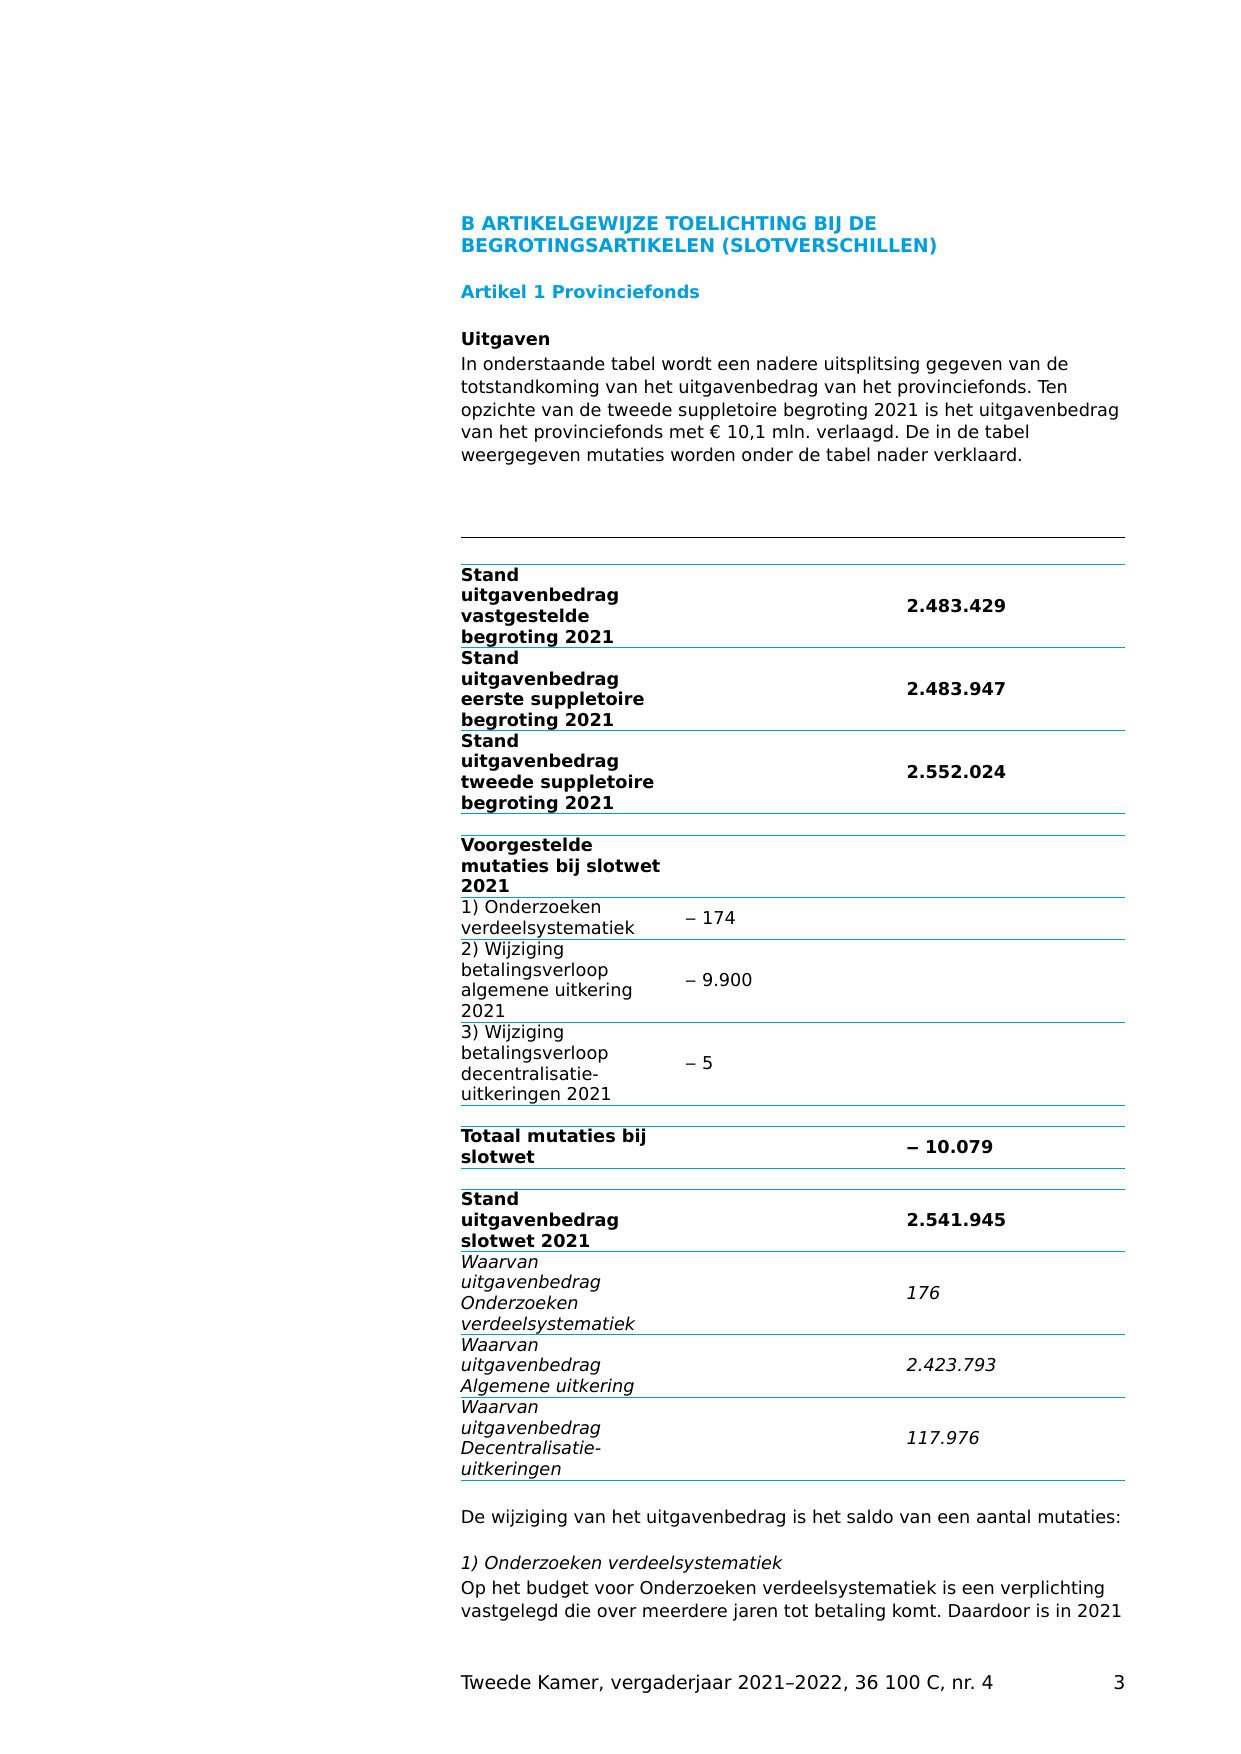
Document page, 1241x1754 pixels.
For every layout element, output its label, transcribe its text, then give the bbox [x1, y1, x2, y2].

table_cell [904, 538, 1125, 564]
table_cell Voorgestelde mutaties bij slotwet 2021 [461, 836, 682, 897]
table_cell Waarvan uitgavenbedrag Algemene uitkering [461, 1335, 682, 1397]
table_cell Totaal mutaties bij slotwet [461, 1127, 682, 1168]
table_cell [682, 1127, 903, 1168]
table_cell [682, 1106, 903, 1126]
table_cell [904, 940, 1125, 1022]
table_cell [682, 648, 903, 730]
table_cell [904, 836, 1125, 897]
table_cell Waarvan uitgavenbedrag Onderzoeken verdeelsystematiek [461, 1252, 682, 1334]
table_cell 176 [904, 1252, 1125, 1334]
text 1) Onderzoeken verdeelsystematiek [461, 1551, 1125, 1574]
table_cell [682, 836, 903, 897]
table_cell 3) Wijziging betalingsverloop decentralisatie-uitkeringen 2021 [461, 1023, 682, 1105]
table_cell Stand uitgavenbedrag slotwet 2021 [461, 1190, 682, 1251]
text Uitgaven [461, 327, 1125, 350]
table_cell [682, 814, 903, 834]
table_cell 2.483.429 [904, 565, 1125, 647]
table_cell Waarvan uitgavenbedrag Decentralisatie-uitkeringen [461, 1398, 682, 1479]
table_cell ‒ 174 [682, 898, 903, 939]
table_cell [461, 538, 682, 564]
table_cell [682, 565, 903, 647]
table_cell [461, 1169, 682, 1189]
table_cell [682, 1190, 903, 1251]
table_cell [461, 1106, 682, 1126]
table_cell [682, 1252, 903, 1334]
title Artikel 1 Provinciefonds [461, 280, 1125, 303]
table_cell [904, 1106, 1125, 1126]
table_cell [682, 1335, 903, 1397]
table_cell 117.976 [904, 1398, 1125, 1479]
table_cell [904, 1023, 1125, 1105]
table_cell Stand uitgavenbedrag tweede suppletoire begroting 2021 [461, 731, 682, 813]
title B Artikelgewijze toelichting bij de begrotingsartikelen (slotverschillen) [461, 213, 1125, 257]
text Op het budget voor Onderzoeken verdeelsystematiek is een verplichting vastgelegd die over meerdere jaren tot betaling komt. Daardoor is in 2021 [461, 1576, 1125, 1622]
table_cell ‒ 10.079 [904, 1127, 1125, 1168]
table_cell [904, 898, 1125, 939]
table_cell Stand uitgavenbedrag eerste suppletoire begroting 2021 [461, 648, 682, 730]
text De wijziging van het uitgavenbedrag is het saldo van een aantal mutaties: [461, 1505, 1125, 1528]
text In onderstaande tabel wordt een nadere uitsplitsing gegeven van de totstandkoming van het uitgavenbedrag van het provinciefonds. Ten opzichte van de tweede suppletoire begroting 2021 is het uitgavenbedrag van het provinciefonds met € 10,1 mln. verlaagd. De in de tabel weergegeven mutaties worden onder de tabel nader verklaard. [461, 352, 1125, 466]
table_cell [682, 1398, 903, 1479]
table_cell 2.423.793 [904, 1335, 1125, 1397]
table_cell [682, 1169, 903, 1189]
table_cell ‒ 9.900 [682, 940, 903, 1022]
table_cell [682, 731, 903, 813]
table_cell [904, 814, 1125, 834]
table_cell 2.541.945 [904, 1190, 1125, 1251]
table_cell 1) Onderzoeken verdeelsystematiek [461, 898, 682, 939]
table_cell 2.552.024 [904, 731, 1125, 813]
table_cell 2) Wijziging betalingsverloop algemene uitkering 2021 [461, 940, 682, 1022]
table_cell [682, 538, 903, 564]
table_header Tabel 1 Totstandkoming uitgavenbedrag provinciefonds 2021 (bedragen x € 1.000) [461, 489, 1125, 537]
table_cell 2.483.947 [904, 648, 1125, 730]
table_cell Stand uitgavenbedrag vastgestelde begroting 2021 [461, 565, 682, 647]
table_cell [461, 814, 682, 834]
table_cell [904, 1169, 1125, 1189]
table_cell ‒ 5 [682, 1023, 903, 1105]
